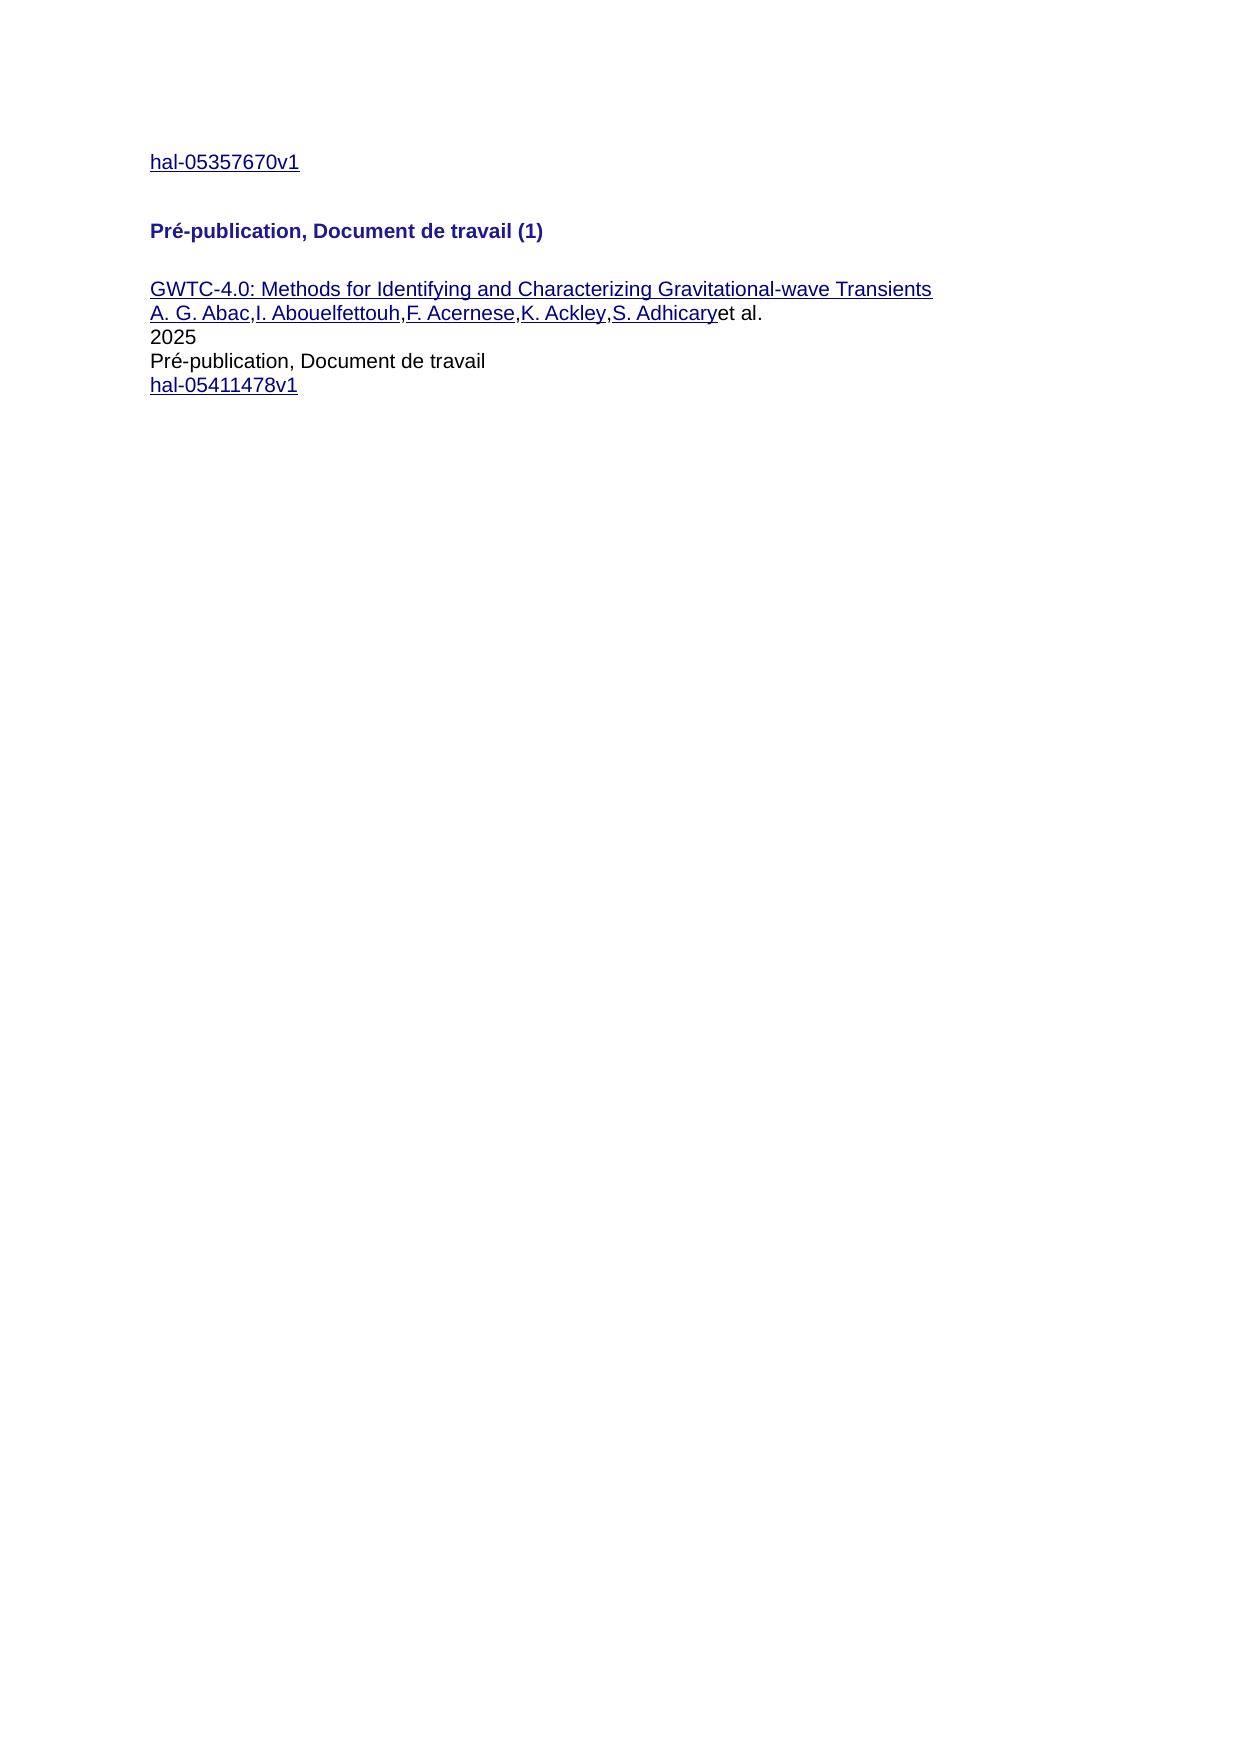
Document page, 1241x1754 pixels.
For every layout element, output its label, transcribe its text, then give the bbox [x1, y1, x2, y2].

subtitle Pré-publication, Document de travail (1) [150, 219, 1090, 243]
table_header GWTC-4.0: Methods for Identifying and Characterizing Gravitational-wave Transients A. G. Abac,I. Abouelfettouh,F. Acernese,K. Ackley,S. Adhicaryet al. 2025 Pré-publication, Document de travail hal-05411478v1 [150, 277, 1090, 397]
table_header hal-05357670v1 [150, 150, 1090, 174]
